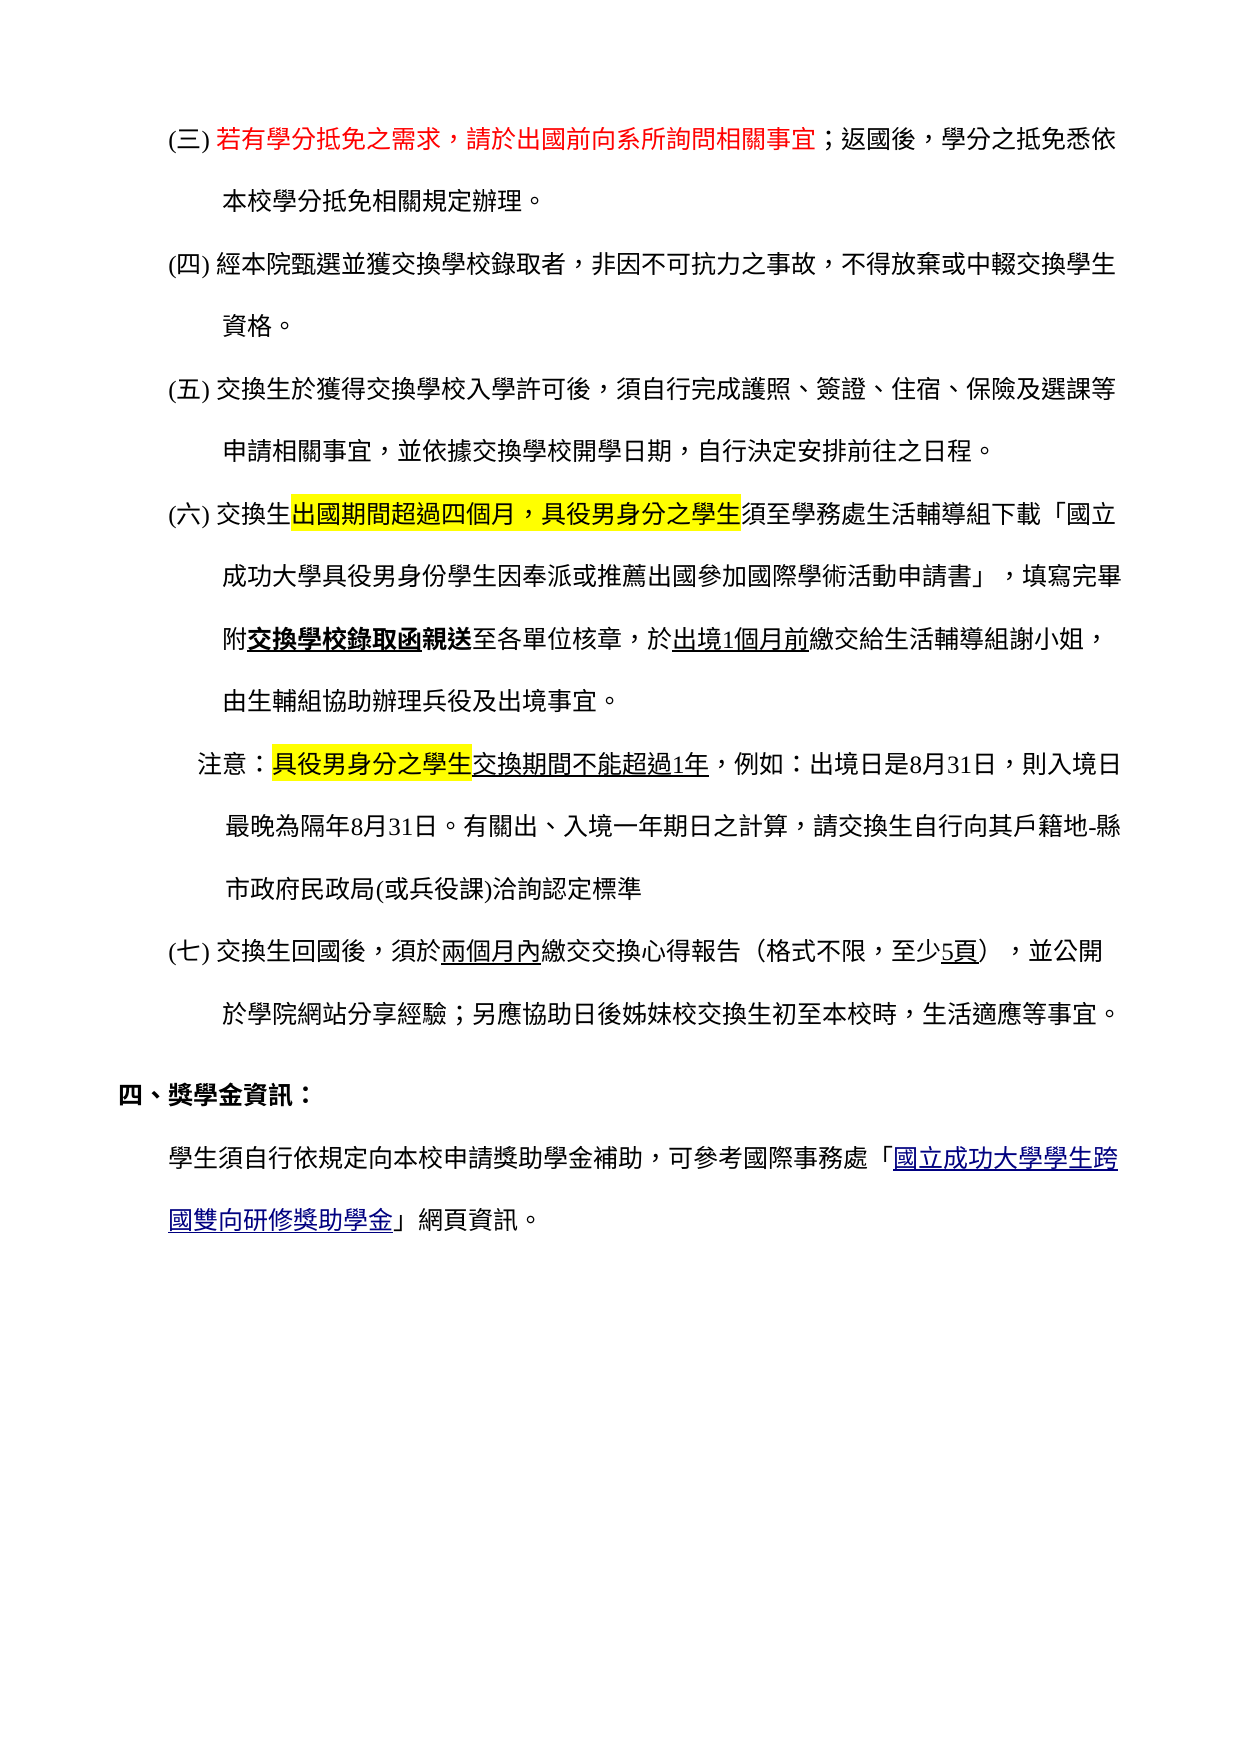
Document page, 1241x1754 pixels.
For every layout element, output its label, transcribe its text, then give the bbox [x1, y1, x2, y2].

text (四) 經本院甄選並獲交換學校錄取者，非因不可抗力之事故，不得放棄或中輟交換學生資格。 [168, 221, 1122, 346]
text 注意：具役男身分之學生交換期間不能超過1年，例如：出境日是8月31日，則入境日最晚為隔年8月31日。有關出、入境一年期日之計算，請交換生自行向其戶籍地-縣市政府民政局(或兵役課)洽詢認定標準 [172, 721, 1122, 908]
text (三) 若有學分抵免之需求，請於出國前向系所詢問相關事宜；返國後，學分之抵免悉依本校學分抵免相關規定辦理。 [168, 96, 1122, 221]
text (六) 交換生出國期間超過四個月，具役男身分之學生須至學務處生活輔導組下載「國立成功大學具役男身份學生因奉派或推薦出國參加國際學術活動申請書」，填寫完畢附交換學校錄取函親送至各單位核章，於出境1個月前繳交給生活輔導組謝小姐，由生輔組協助辦理兵役及出境事宜。 [168, 471, 1122, 721]
text (五) 交換生於獲得交換學校入學許可後，須自行完成護照、簽證、住宿、保險及選課等申請相關事宜，並依據交換學校開學日期，自行決定安排前往之日程。 [168, 346, 1122, 471]
text 學生須自行依規定向本校申請獎助學金補助，可參考國際事務處「國立成功大學學生跨國雙向研修獎助學金」網頁資訊。 [168, 1114, 1122, 1239]
text 四、獎學金資訊： [118, 1052, 1122, 1114]
text (七) 交換生回國後，須於兩個月內繳交交換心得報告（格式不限，至少5頁），並公開於學院網站分享經驗；另應協助日後姊妹校交換生初至本校時，生活適應等事宜。 [168, 908, 1122, 1033]
